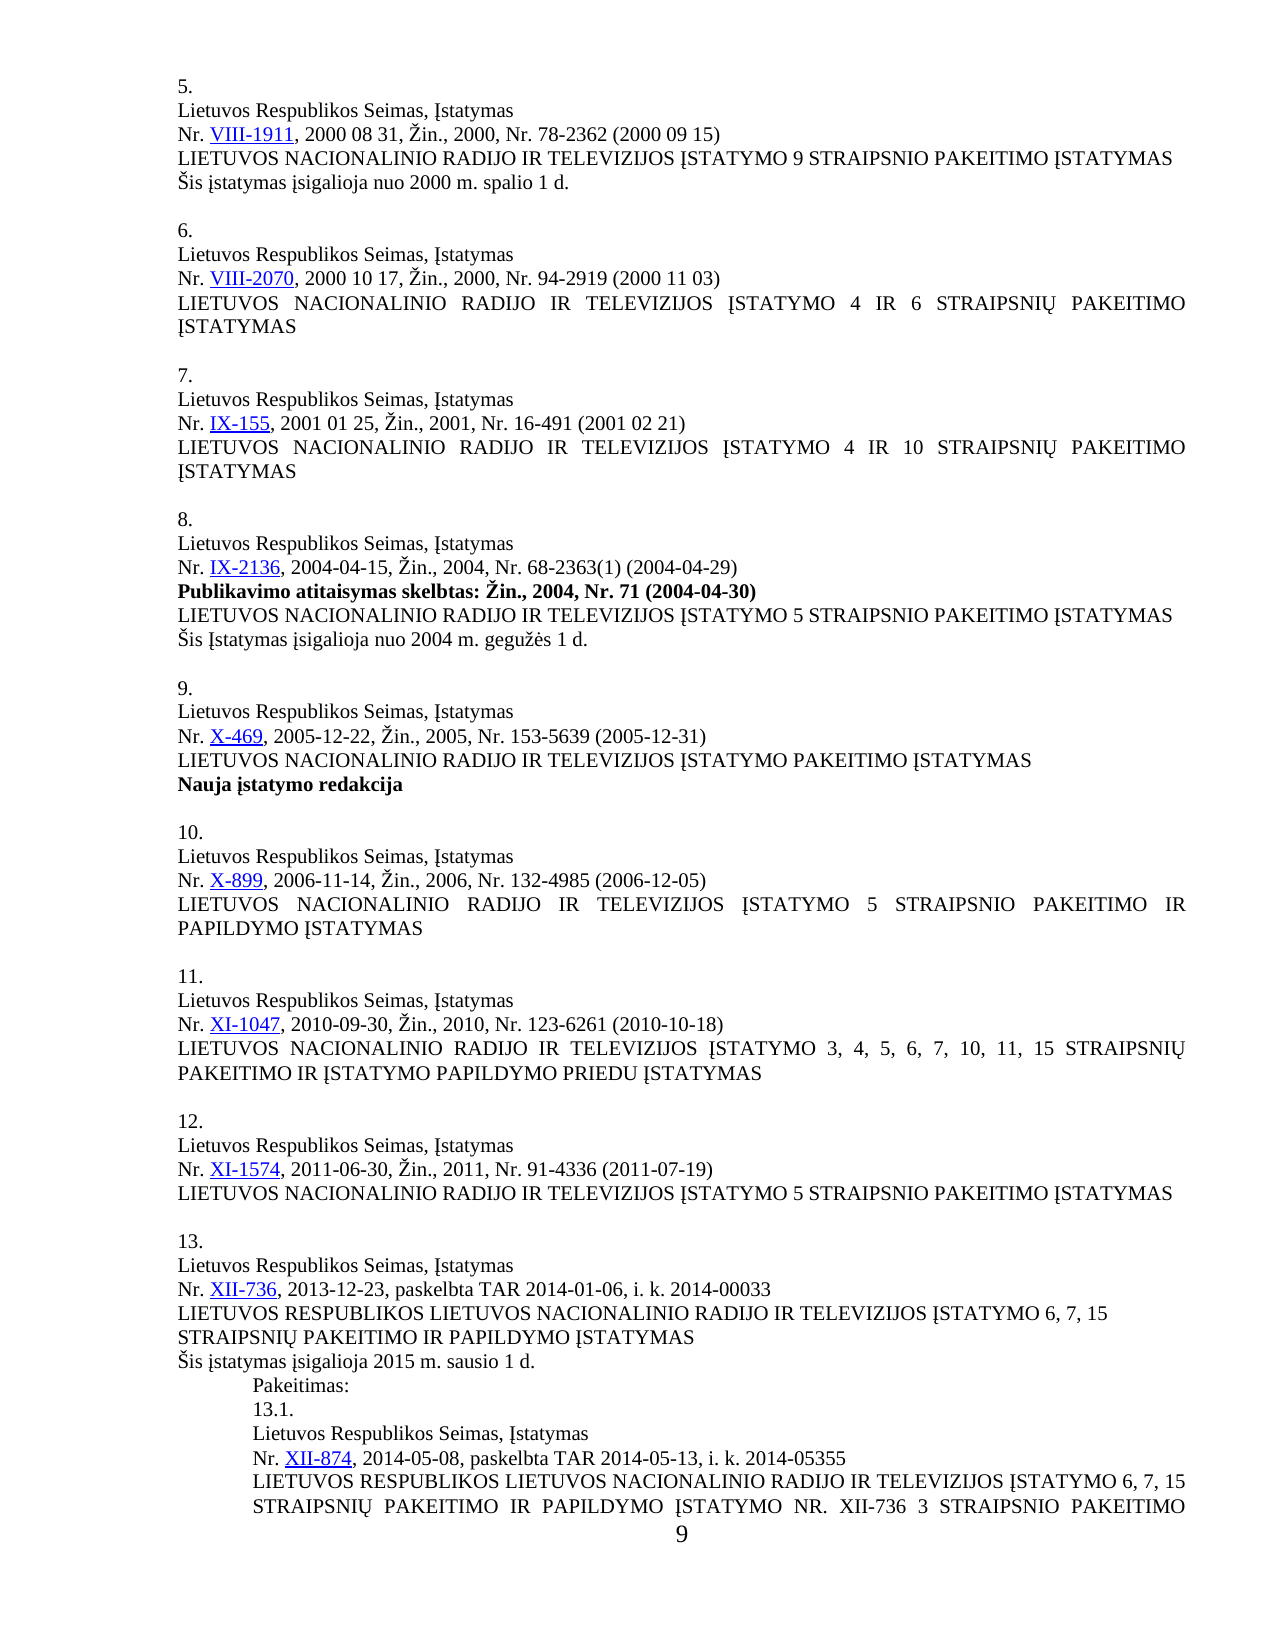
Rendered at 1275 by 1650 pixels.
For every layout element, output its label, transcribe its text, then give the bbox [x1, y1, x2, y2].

text Nr. VIII-2070, 2000 10 17, Žin., 2000, Nr. 94-2919 (2000 11 03) [177, 266, 1186, 290]
text Lietuvos Respublikos Seimas, Įstatymas [177, 1421, 1186, 1445]
text 5. [177, 74, 1186, 98]
text Nr. X-899, 2006-11-14, Žin., 2006, Nr. 132-4985 (2006-12-05) [177, 868, 1186, 892]
text Lietuvos Respublikos Seimas, Įstatymas [177, 98, 1186, 122]
text 8. [177, 507, 1186, 531]
text Lietuvos Respublikos Seimas, Įstatymas [177, 242, 1186, 266]
text Nr. XI-1574, 2011-06-30, Žin., 2011, Nr. 91-4336 (2011-07-19) [177, 1157, 1186, 1181]
text Lietuvos Respublikos Seimas, Įstatymas [177, 1133, 1186, 1157]
text 6. [177, 218, 1186, 242]
text Šis Įstatymas įsigalioja nuo 2004 m. gegužės 1 d. [177, 627, 1186, 651]
text LIETUVOS NACIONALINIO RADIJO IR TELEVIZIJOS ĮSTATYMO 5 STRAIPSNIO PAKEITIMO ĮSTATYMAS [177, 1181, 1186, 1205]
text LIETUVOS NACIONALINIO RADIJO IR TELEVIZIJOS ĮSTATYMO PAKEITIMO ĮSTATYMAS [177, 748, 1186, 772]
text 12. [177, 1108, 1186, 1133]
text Nr. X-469, 2005-12-22, Žin., 2005, Nr. 153-5639 (2005-12-31) [177, 723, 1186, 748]
text Pakeitimas: [177, 1373, 1186, 1397]
text LIETUVOS NACIONALINIO RADIJO IR TELEVIZIJOS ĮSTATYMO 4 IR 6 STRAIPSNIŲ PAKEITIMO ĮSTATYMAS [177, 290, 1186, 338]
text 13. [177, 1229, 1186, 1253]
text LIETUVOS NACIONALINIO RADIJO IR TELEVIZIJOS ĮSTATYMO 5 STRAIPSNIO PAKEITIMO ĮSTATYMAS [177, 603, 1186, 627]
text 13.1. [177, 1397, 1186, 1421]
text LIETUVOS NACIONALINIO RADIJO IR TELEVIZIJOS ĮSTATYMO 5 STRAIPSNIO PAKEITIMO IR PAPILDYMO ĮSTATYMAS [177, 892, 1186, 940]
text 10. [177, 820, 1186, 844]
text Publikavimo atitaisymas skelbtas: Žin., 2004, Nr. 71 (2004-04-30) [177, 579, 1186, 603]
text Lietuvos Respublikos Seimas, Įstatymas [177, 699, 1186, 723]
text Šis įstatymas įsigalioja nuo 2000 m. spalio 1 d. [177, 170, 1186, 194]
text Lietuvos Respublikos Seimas, Įstatymas [177, 531, 1186, 555]
text Šis įstatymas įsigalioja 2015 m. sausio 1 d. [177, 1349, 1186, 1373]
text Lietuvos Respublikos Seimas, Įstatymas [177, 387, 1186, 411]
text 9. [177, 675, 1186, 699]
text Lietuvos Respublikos Seimas, Įstatymas [177, 1253, 1186, 1277]
text Nr. XI-1047, 2010-09-30, Žin., 2010, Nr. 123-6261 (2010-10-18) [177, 1012, 1186, 1036]
text 11. [177, 964, 1186, 988]
text Nauja įstatymo redakcija [177, 772, 1186, 796]
text LIETUVOS RESPUBLIKOS LIETUVOS NACIONALINIO RADIJO IR TELEVIZIJOS ĮSTATYMO 6, 7, 15 STRAIPSNIŲ PAKEITIMO IR PAPILDYMO ĮSTATYMAS [177, 1301, 1186, 1349]
text Nr. XII-874, 2014-05-08, paskelbta TAR 2014-05-13, i. k. 2014-05355 [177, 1445, 1186, 1469]
text Lietuvos Respublikos Seimas, Įstatymas [177, 988, 1186, 1012]
text LIETUVOS NACIONALINIO RADIJO IR TELEVIZIJOS ĮSTATYMO 9 STRAIPSNIO PAKEITIMO ĮSTATYMAS [177, 146, 1186, 170]
text Lietuvos Respublikos Seimas, Įstatymas [177, 844, 1186, 868]
text Nr. IX-155, 2001 01 25, Žin., 2001, Nr. 16-491 (2001 02 21) [177, 411, 1186, 435]
text Nr. XII-736, 2013-12-23, paskelbta TAR 2014-01-06, i. k. 2014-00033 [177, 1277, 1186, 1301]
text Nr. IX-2136, 2004-04-15, Žin., 2004, Nr. 68-2363(1) (2004-04-29) [177, 555, 1186, 579]
text LIETUVOS RESPUBLIKOS LIETUVOS NACIONALINIO RADIJO IR TELEVIZIJOS ĮSTATYMO 6, 7, 15 STRAIPSNIŲ PAKEITIMO IR PAPILDYMO ĮSTATYMO NR. XII-736 3 STRAIPSNIO PAKEITIMO [252, 1469, 1186, 1518]
text LIETUVOS NACIONALINIO RADIJO IR TELEVIZIJOS ĮSTATYMO 3, 4, 5, 6, 7, 10, 11, 15 STRAIPSNIŲ PAKEITIMO IR ĮSTATYMO PAPILDYMO PRIEDU ĮSTATYMAS [177, 1036, 1186, 1084]
text Nr. VIII-1911, 2000 08 31, Žin., 2000, Nr. 78-2362 (2000 09 15) [177, 122, 1186, 146]
text 7. [177, 363, 1186, 387]
text LIETUVOS NACIONALINIO RADIJO IR TELEVIZIJOS ĮSTATYMO 4 IR 10 STRAIPSNIŲ PAKEITIMO ĮSTATYMAS [177, 435, 1186, 483]
